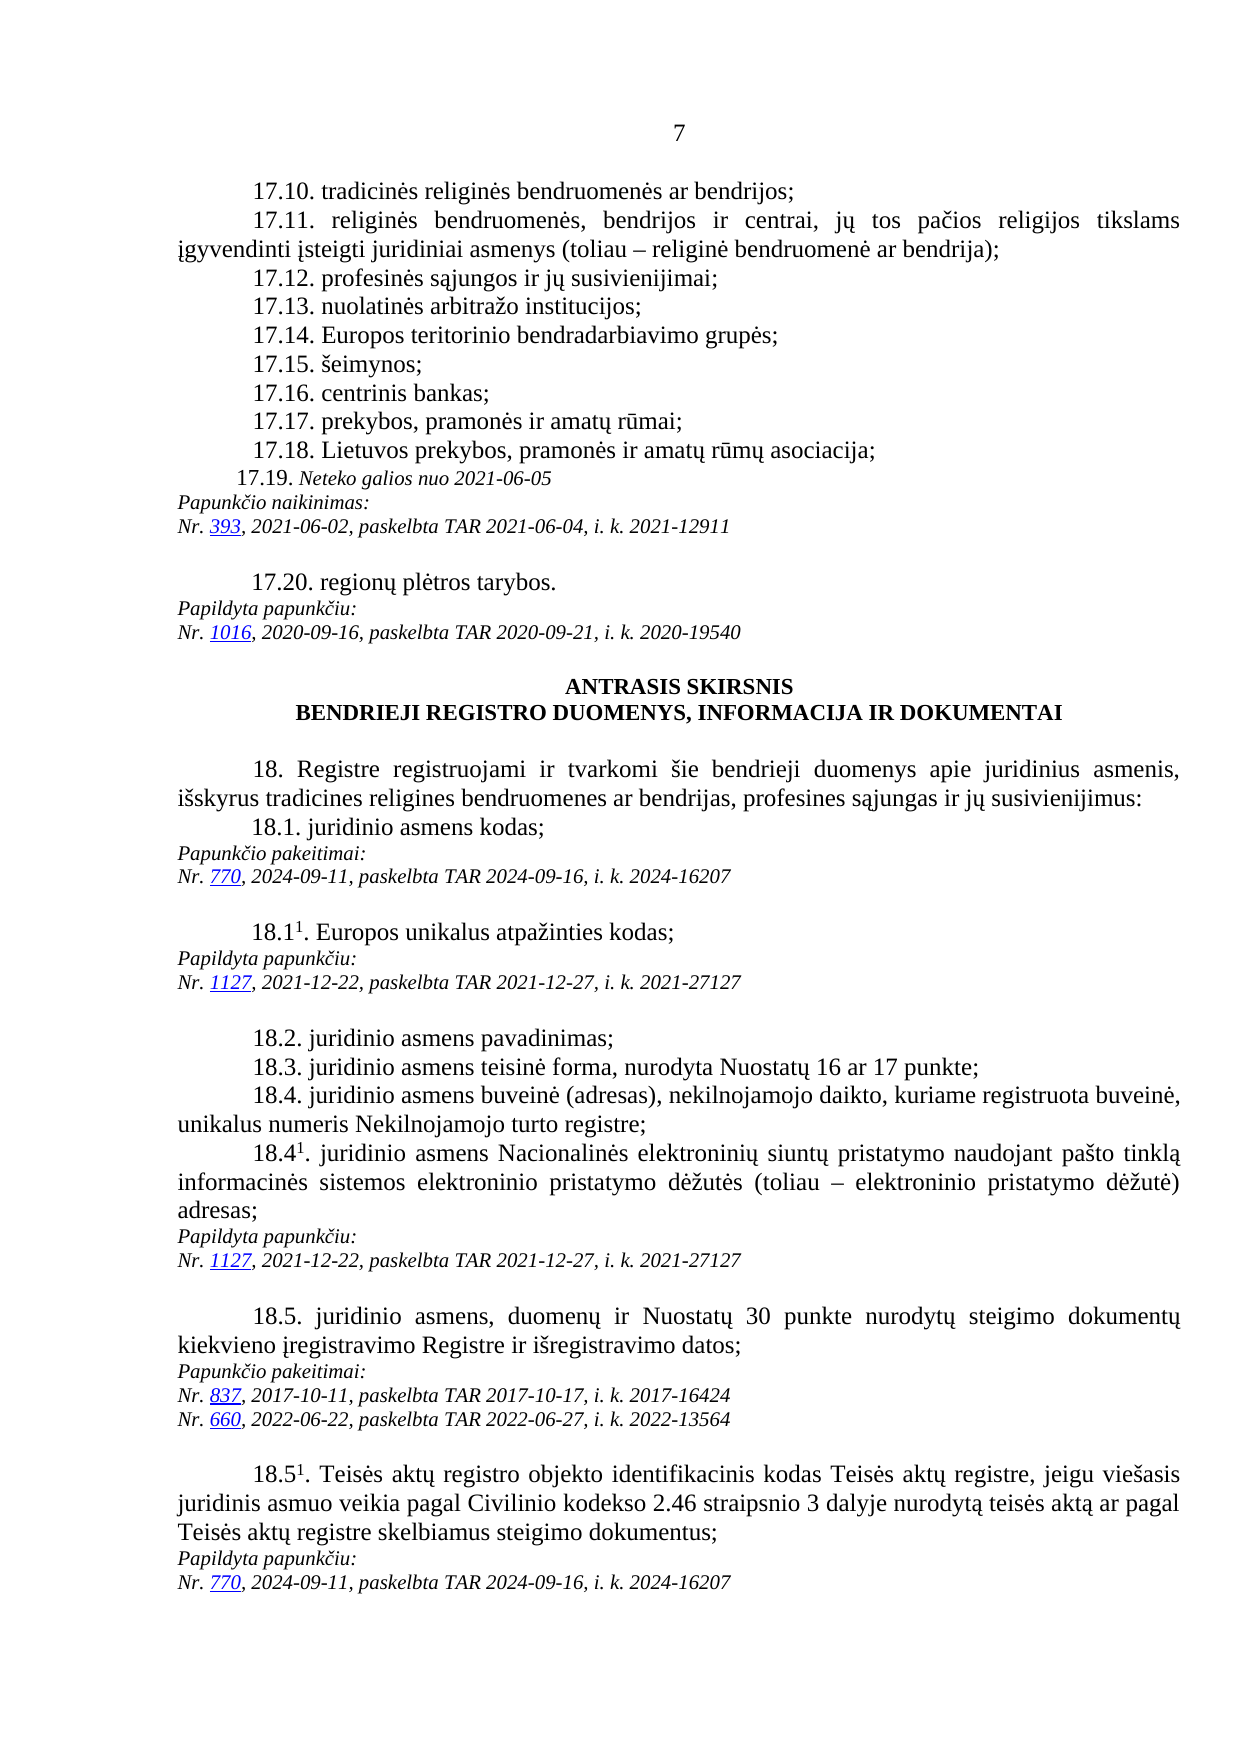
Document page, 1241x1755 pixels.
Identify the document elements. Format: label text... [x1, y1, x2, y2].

text 17.10. tradicinės religinės bendruomenės ar bendrijos; [177, 176, 1181, 205]
text 18.3. juridinio asmens teisinė forma, nurodyta Nuostatų 16 ar 17 punkte; [177, 1052, 1181, 1080]
text Papildyta papunkčiu: [177, 946, 1181, 970]
text 18. Registre registruojami ir tvarkomi šie bendrieji duomenys apie juridinius asmenis, išskyrus tradicines religines bendruomenes ar bendrijas, profesines sąjungas ir jų susivienijimus: [177, 754, 1181, 812]
text BENDRIEJI REGISTRO DUOMENYS, INFORMACIJA IR DOKUMENTAI [177, 699, 1181, 725]
text Nr. 1016, 2020-09-16, paskelbta TAR 2020-09-21, i. k. 2020-19540 [177, 620, 1181, 644]
text 17.11. religinės bendruomenės, bendrijos ir centrai, jų tos pačios religijos tikslams įgyvendinti įsteigti juridiniai asmenys (toliau – religinė bendruomenė ar bendrija); [177, 205, 1181, 263]
text Papunkčio naikinimas: [177, 490, 1181, 514]
text 18.2. juridinio asmens pavadinimas; [177, 1023, 1181, 1052]
text Nr. 770, 2024-09-11, paskelbta TAR 2024-09-16, i. k. 2024-16207 [177, 1570, 1181, 1594]
text 18.51. Teisės aktų registro objekto identifikacinis kodas Teisės aktų registre, jeigu viešasis juridinis asmuo veikia pagal Civilinio kodekso 2.46 straipsnio 3 dalyje nurodytą teisės aktą ar pagal Teisės aktų registre skelbiamus steigimo dokumentus; [177, 1459, 1181, 1546]
text 17.15. šeimynos; [177, 349, 1181, 378]
text Papildyta papunkčiu: [177, 1224, 1181, 1248]
text 17.12. profesinės sąjungos ir jų susivienijimai; [177, 263, 1181, 291]
text Nr. 770, 2024-09-11, paskelbta TAR 2024-09-16, i. k. 2024-16207 [177, 864, 1181, 888]
text 18.5. juridinio asmens, duomenų ir Nuostatų 30 punkte nurodytų steigimo dokumentų kiekvieno įregistravimo Registre ir išregistravimo datos; [177, 1301, 1181, 1358]
text Nr. 1127, 2021-12-22, paskelbta TAR 2021-12-27, i. k. 2021-27127 [177, 970, 1181, 994]
text 17.16. centrinis bankas; [177, 378, 1181, 406]
text Nr. 837, 2017-10-11, paskelbta TAR 2017-10-17, i. k. 2017-16424 [177, 1383, 1181, 1407]
text 17.18. Lietuvos prekybos, pramonės ir amatų rūmų asociacija; [177, 435, 1181, 464]
text 17.14. Europos teritorinio bendradarbiavimo grupės; [177, 320, 1181, 349]
text 18.4. juridinio asmens buveinė (adresas), nekilnojamojo daikto, kuriame registruota buveinė, unikalus numeris Nekilnojamojo turto registre; [177, 1080, 1181, 1138]
text 17.20. regionų plėtros tarybos. [177, 567, 1181, 596]
text 18.11. Europos unikalus atpažinties kodas; [251, 917, 1181, 946]
text 18.1. juridinio asmens kodas; [177, 812, 1181, 840]
text 17.13. nuolatinės arbitražo institucijos; [177, 291, 1181, 320]
text Papildyta papunkčiu: [177, 596, 1181, 620]
text Papildyta papunkčiu: [177, 1546, 1181, 1570]
text Nr. 393, 2021-06-02, paskelbta TAR 2021-06-04, i. k. 2021-12911 [177, 514, 1181, 538]
text Papunkčio pakeitimai: [177, 1358, 1181, 1383]
text 18.41. juridinio asmens Nacionalinės elektroninių siuntų pristatymo naudojant pašto tinklą informacinės sistemos elektroninio pristatymo dėžutės (toliau – elektroninio pristatymo dėžutė) adresas; [177, 1138, 1181, 1224]
text Papunkčio pakeitimai: [177, 840, 1181, 864]
text Nr. 1127, 2021-12-22, paskelbta TAR 2021-12-27, i. k. 2021-27127 [177, 1248, 1181, 1272]
text Nr. 660, 2022-06-22, paskelbta TAR 2022-06-27, i. k. 2022-13564 [177, 1407, 1181, 1431]
text ANTRASIS SKIRSNIS [177, 673, 1181, 699]
text 17.17. prekybos, pramonės ir amatų rūmai; [177, 406, 1181, 435]
text 17.19. Neteko galios nuo 2021-06-05 [177, 464, 1181, 490]
